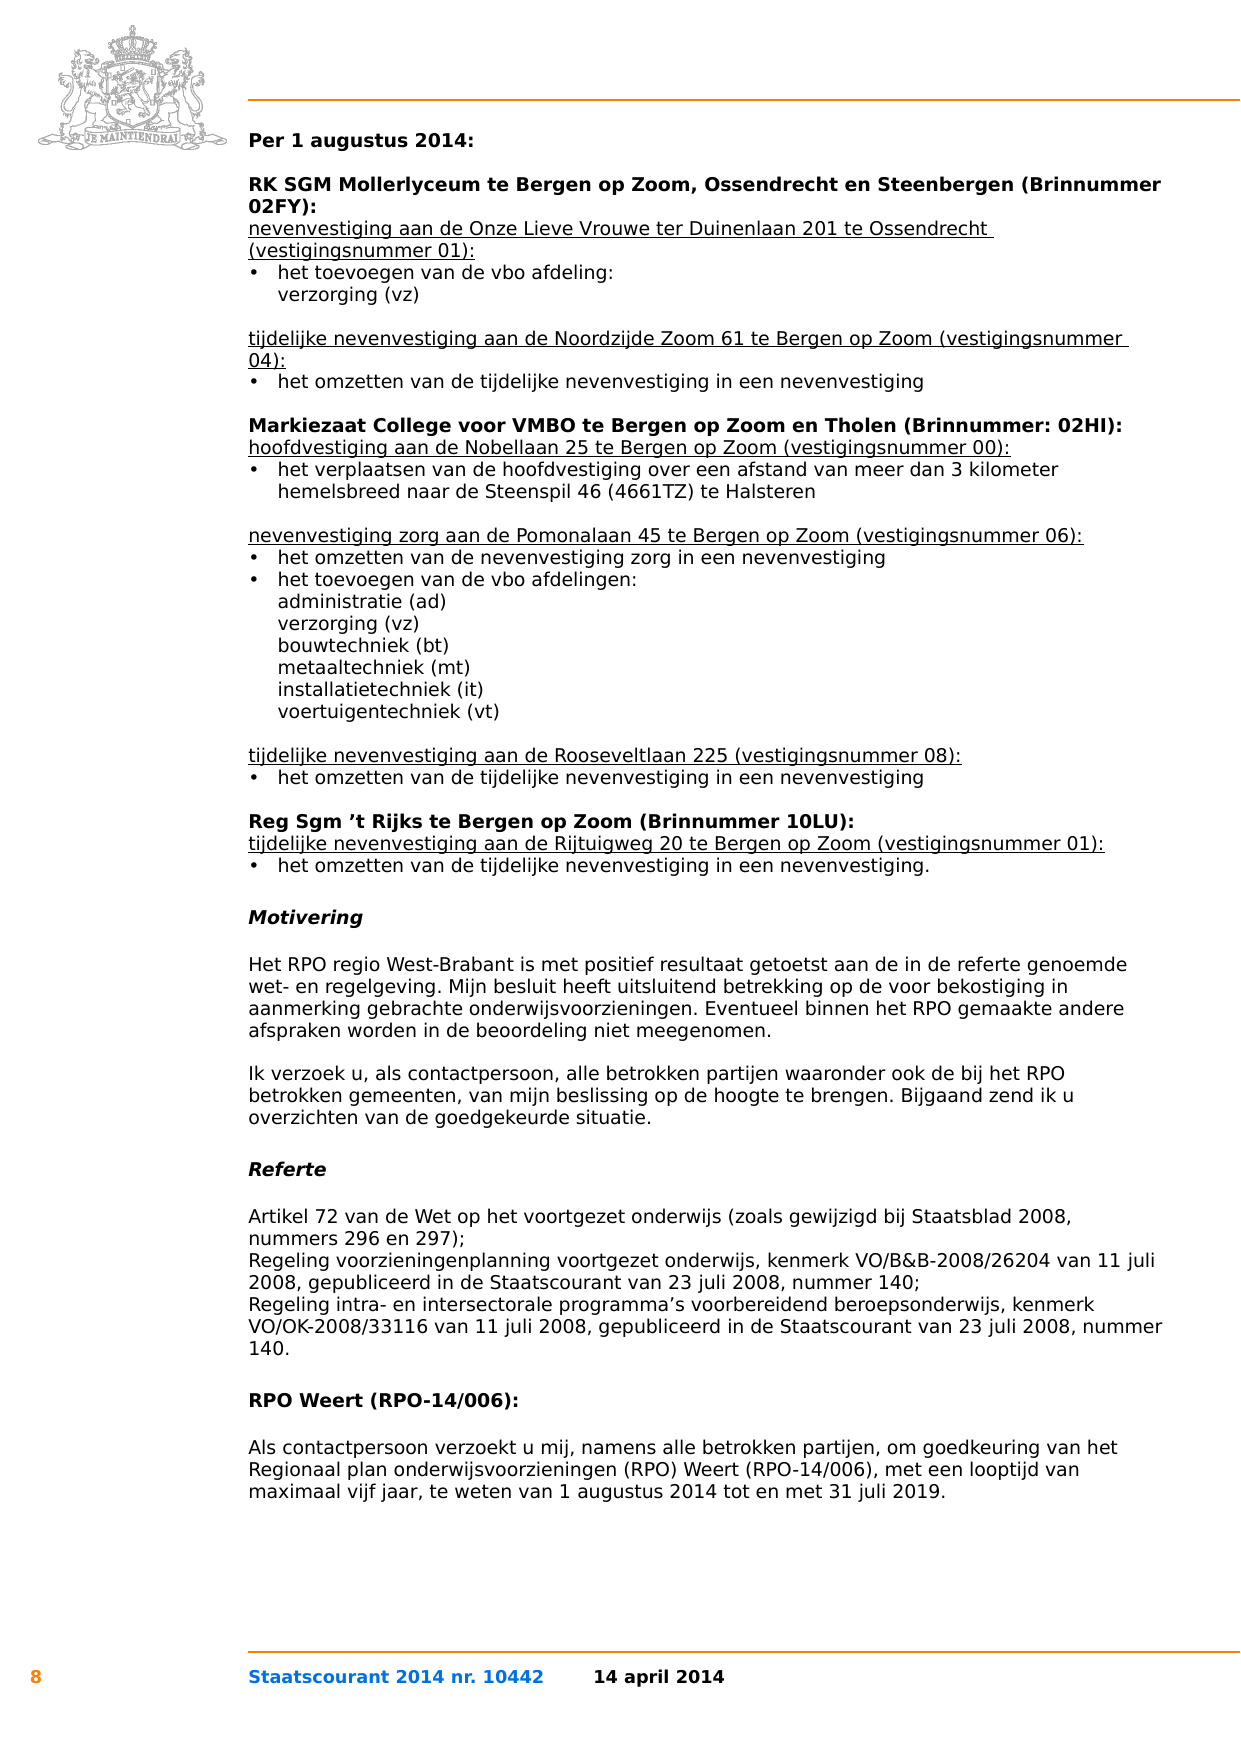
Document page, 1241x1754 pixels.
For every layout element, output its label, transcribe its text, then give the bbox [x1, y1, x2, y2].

text Reg Sgm ’t Rijks te Bergen op Zoom (Brinnummer 10LU): [248, 811, 1163, 833]
text • het verplaatsen van de hoofdvestiging over een afstand van meer dan 3 kilometer hemelsbreed naar de Steenspil 46 (4661TZ) te Halsteren [248, 459, 1163, 503]
text tijdelijke nevenvestiging aan de Rijtuigweg 20 te Bergen op Zoom (vestigingsnummer 01): [248, 833, 1163, 854]
text • het toevoegen van de vbo afdeling: [248, 262, 1163, 284]
text • het omzetten van de tijdelijke nevenvestiging in een nevenvestiging. [248, 854, 1163, 877]
text tijdelijke nevenvestiging aan de Rooseveltlaan 225 (vestigingsnummer 08): [248, 745, 1163, 767]
text voertuigentechniek (vt) [277, 701, 1163, 723]
text tijdelijke nevenvestiging aan de Noordzijde Zoom 61 te Bergen op Zoom (vestigingsnummer 04): [248, 327, 1163, 371]
text Regeling intra- en intersectorale programma’s voorbereidend beroepsonderwijs, kenmerk VO/OK-2008/33116 van 11 juli 2008, gepubliceerd in de Staatscourant van 23 juli 2008, nummer 140. [248, 1294, 1163, 1360]
text nevenvestiging aan de Onze Lieve Vrouwe ter Duinenlaan 201 te Ossendrecht (vestigingsnummer 01): [248, 218, 1163, 262]
text hoofdvestiging aan de Nobellaan 25 te Bergen op Zoom (vestigingsnummer 00): [248, 437, 1163, 459]
text verzorging (vz) [277, 284, 1163, 306]
text • het omzetten van de nevenvestiging zorg in een nevenvestiging [248, 547, 1163, 569]
text Het RPO regio West-Brabant is met positief resultaat getoetst aan de in de referte genoemde wet- en regelgeving. Mijn besluit heeft uitsluitend betrekking op de voor bekostiging in aanmerking gebrachte onderwijsvoorzieningen. Eventueel binnen het RPO gemaakte andere afspraken worden in de beoordeling niet meegenomen. [248, 953, 1163, 1041]
subtitle RPO Weert (RPO-14/006): [248, 1390, 1163, 1412]
picture [38, 25, 227, 150]
text Ik verzoek u, als contactpersoon, alle betrokken partijen waaronder ook de bij het RPO betrokken gemeenten, van mijn beslissing op de hoogte te brengen. Bijgaand zend ik u overzichten van de goedgekeurde situatie. [248, 1063, 1163, 1129]
text verzorging (vz) [277, 613, 1163, 635]
text Als contactpersoon verzoekt u mij, namens alle betrokken partijen, om goedkeuring van het Regionaal plan onderwijsvoorzieningen (RPO) Weert (RPO-14/006), met een looptijd van maximaal vijf jaar, te weten van 1 augustus 2014 tot en met 31 juli 2019. [248, 1437, 1163, 1503]
text Markiezaat College voor VMBO te Bergen op Zoom en Tholen (Brinnummer: 02HI): [248, 415, 1163, 437]
text • het omzetten van de tijdelijke nevenvestiging in een nevenvestiging [248, 371, 1163, 393]
text Artikel 72 van de Wet op het voortgezet onderwijs (zoals gewijzigd bij Staatsblad 2008, nummers 296 en 297); [248, 1206, 1163, 1250]
text administratie (ad) [277, 591, 1163, 613]
text • het toevoegen van de vbo afdelingen: [248, 569, 1163, 591]
text metaaltechniek (mt) [277, 657, 1163, 679]
text • het omzetten van de tijdelijke nevenvestiging in een nevenvestiging [248, 767, 1163, 789]
text Per 1 augustus 2014: [248, 130, 1163, 152]
text RK SGM Mollerlyceum te Bergen op Zoom, Ossendrecht en Steenbergen (Brinnummer 02FY): [248, 174, 1163, 218]
subtitle Referte [248, 1159, 1163, 1181]
text installatietechniek (it) [277, 679, 1163, 701]
text bouwtechniek (bt) [277, 635, 1163, 657]
text nevenvestiging zorg aan de Pomonalaan 45 te Bergen op Zoom (vestigingsnummer 06): [248, 525, 1163, 547]
subtitle Motivering [248, 907, 1163, 928]
text Regeling voorzieningenplanning voortgezet onderwijs, kenmerk VO/B&B-2008/26204 van 11 juli 2008, gepubliceerd in de Staatscourant van 23 juli 2008, nummer 140; [248, 1250, 1163, 1294]
